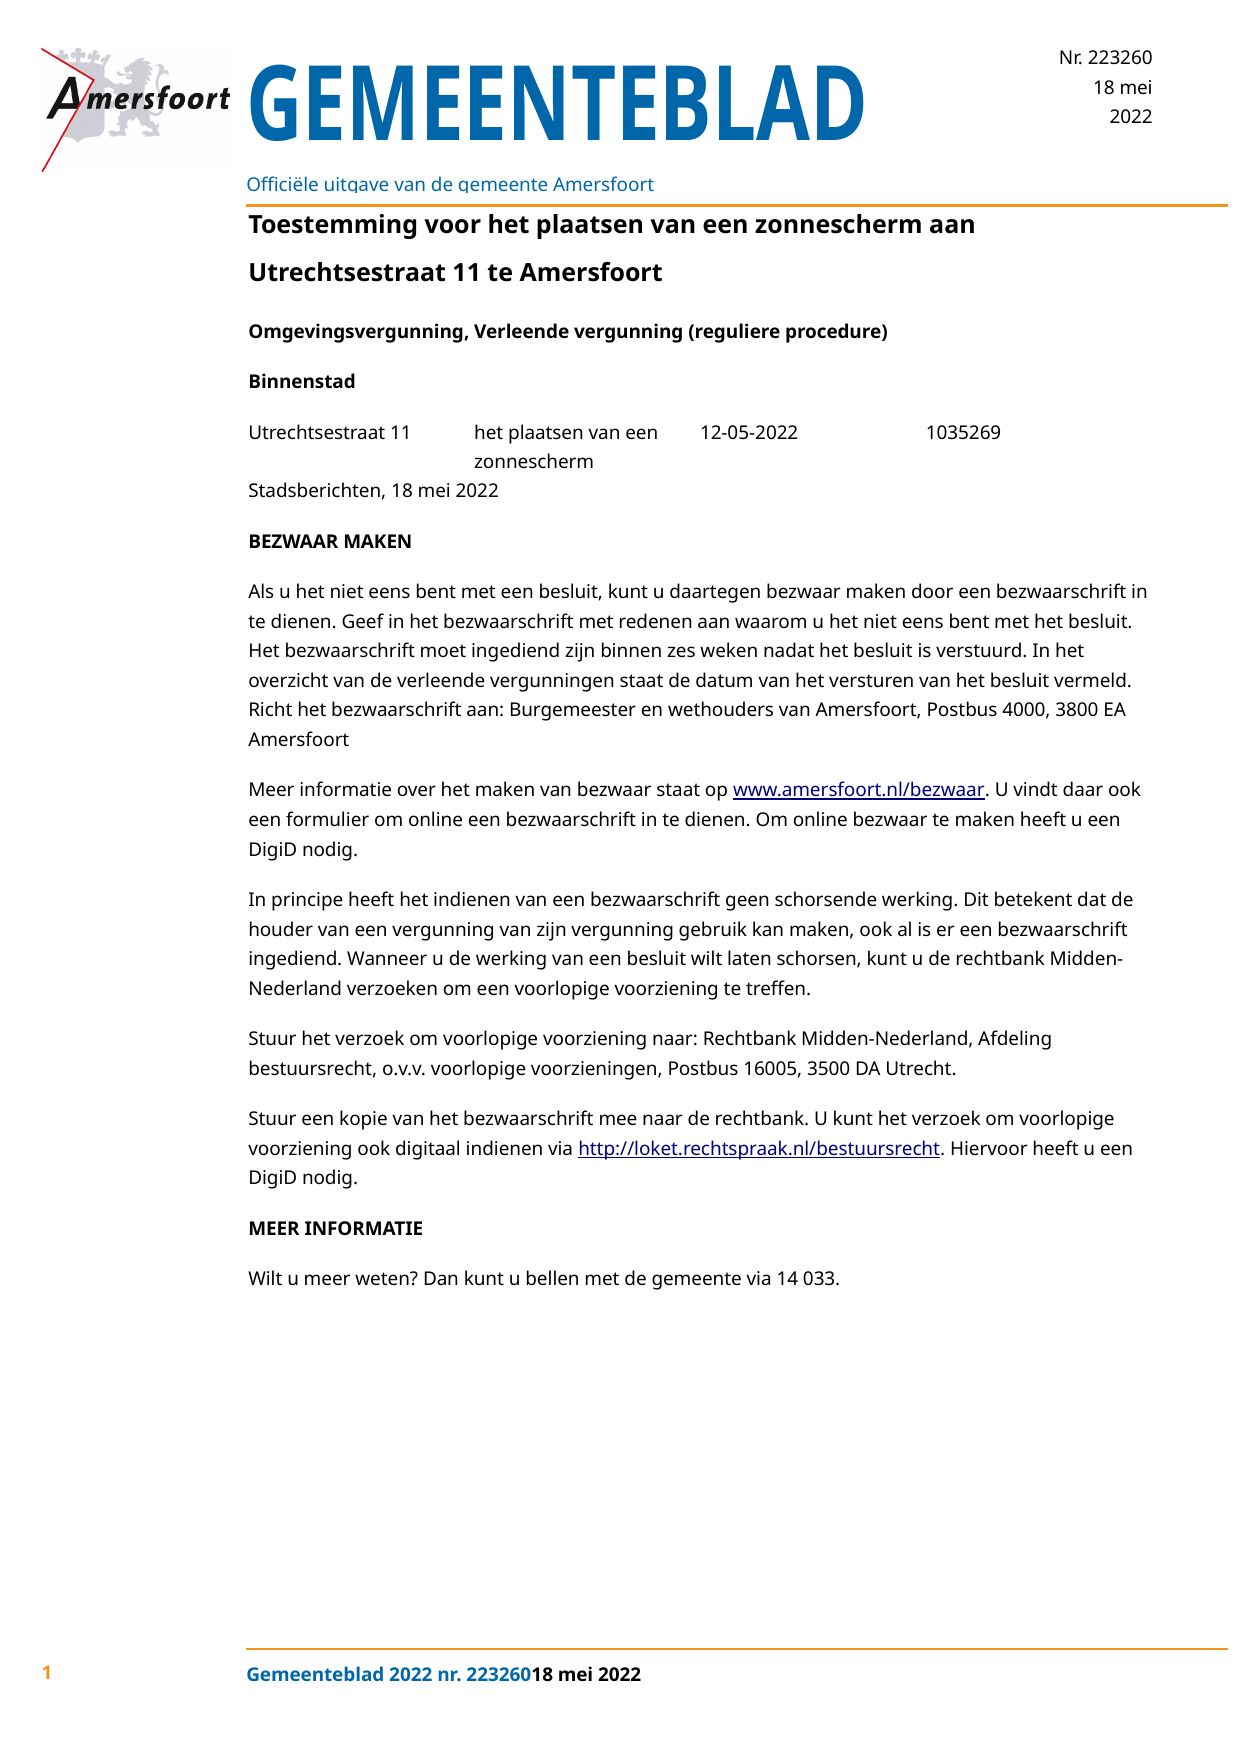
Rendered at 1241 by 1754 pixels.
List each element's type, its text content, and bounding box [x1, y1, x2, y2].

table_header het plaatsen van een zonnescherm [474, 419, 700, 474]
table_header 12-05-2022 [700, 419, 926, 474]
text Toestemming voor het plaatsen van een zonnescherm aan Utrechtsestraat 11 te Amersfoort [248, 207, 1152, 288]
text Meer informatie over het maken van bezwaar staat op www.amersfoort.nl/bezwaar. U vindt daar ook een formulier om online een bezwaarschrift in te dienen. Om online bezwaar te maken heeft u een DigiD nodig. [248, 777, 1152, 861]
text Stadsberichten, 18 mei 2022 [248, 477, 1152, 503]
table_header 1035269 [926, 419, 1152, 474]
text Omgevingsvergunning, Verleende vergunning (reguliere procedure) [248, 318, 1152, 344]
text Stuur het verzoek om voorlopige voorziening naar: Rechtbank Midden-Nederland, Afdeling bestuursrecht, o.v.v. voorlopige voorzieningen, Postbus 16005, 3500 DA Utrecht. [248, 1025, 1152, 1081]
text MEER INFORMATIE [248, 1215, 1152, 1241]
picture [41, 47, 231, 172]
text In principe heeft het indienen van een bezwaarschrift geen schorsende werking. Dit betekent dat de houder van een vergunning van zijn vergunning gebruik kan maken, ook al is er een bezwaarschrift ingediend. Wanneer u de werking van een besluit wilt laten schorsen, kunt u de rechtbank Midden-Nederland verzoeken om een voorlopige voorziening te treffen. [248, 886, 1152, 1001]
text Binnenstad [248, 368, 1152, 394]
table_header Utrechtsestraat 11 [248, 419, 474, 474]
text Als u het niet eens bent met een besluit, kunt u daartegen bezwaar maken door een bezwaarschrift in te dienen. Geef in het bezwaarschrift met redenen aan waarom u het niet eens bent met het besluit. Het bezwaarschrift moet ingediend zijn binnen zes weken nadat het besluit is verstuurd. In het overzicht van de verleende vergunningen staat de datum van het versturen van het besluit vermeld. Richt het bezwaarschrift aan: Burgemeester en wethouders van Amersfoort, Postbus 4000, 3800 EA Amersfoort [248, 578, 1152, 752]
text Stuur een kopie van het bezwaarschrift mee naar de rechtbank. U kunt het verzoek om voorlopige voorziening ook digitaal indienen via http://loket.rechtspraak.nl/bestuursrecht. Hiervoor heeft u een DigiD nodig. [248, 1105, 1152, 1190]
text BEZWAAR MAKEN [248, 528, 1152, 553]
text Wilt u meer weten? Dan kunt u bellen met de gemeente via 14 033. [248, 1265, 1152, 1291]
